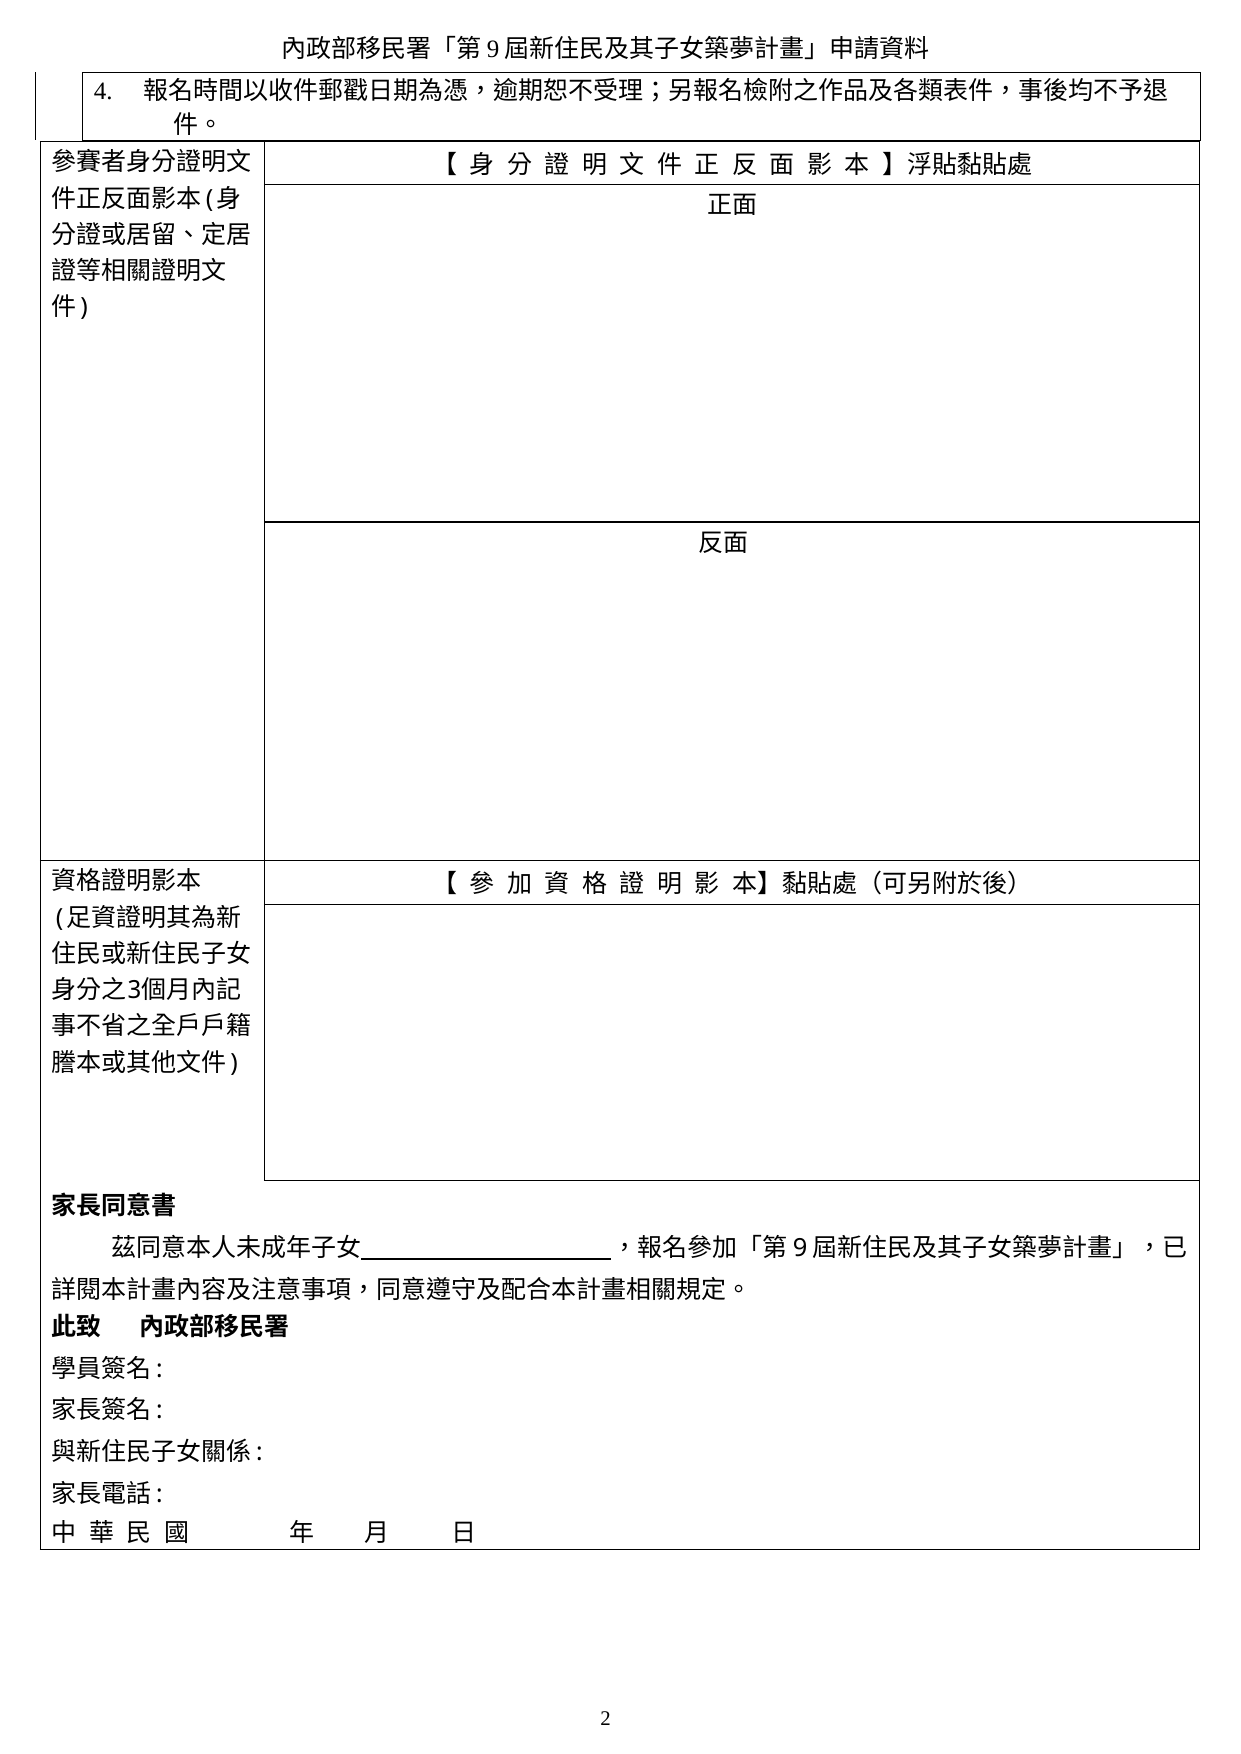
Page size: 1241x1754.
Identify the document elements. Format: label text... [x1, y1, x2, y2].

table_cell 參加人數: 5類組別，每組人數至多5人，其中2人必須為新住民或新住民子女。報名者僅能擇一報名，經報名後，其配偶及直系血親均不得重複報名，重複報名者，將取消參賽資格。另為擴大計畫執行效益，曾參加本計畫歷屆已獲補助者，不得再報名或列名計畫成員。 計畫主題：題目自訂，但須與所報名主題組別議題相關。 報名方式： 須先於本活動線上報名系統報名（網址https:// forms.gle/PnbKcrsjk6EvWN17A）。 再至內政部全球資訊網（https：//www.ｍｏｉ.gov.tw）、本署全球資訊網（https://www.immigration.gov.tw）或新住民培力發展資訊網 （https://ifi.immigration.gov.tw）下載（１）報名表、（２）個人資料使用授權同意書及（３）計畫書，於填寫完畢後，請以迴紋針將前述資料，併同（４）新住民或新住民子女3個月內記事不省之全戶戶籍謄本或足資證明身分之文件及其他佐證資料，依序整齊裝訂，以掛號郵寄至內政部移民署移民事務組「第9屆新住民及其子女築夢計畫活動小組」收，寄件地址：「100213 臺北市中正區廣州街15號5樓」。 報名時間以收件郵戳日期為憑，逾期恕不受理；另報名檢附之作品及各類表件，事後均不予退件。 [83, 73, 1200, 140]
table_cell 反面 [265, 523, 1199, 860]
table_header 【 身 分 證 明 文 件 正 反 面 影 本 】浮貼黏貼處 [265, 142, 1199, 184]
table_cell [265, 905, 1199, 1180]
table_cell 資格證明影本 (足資證明其為新住民或新住民子女身分之3個月內記事不省之全戶戶籍謄本或其他文件) [41, 861, 264, 1180]
table_cell 【 參 加 資 格 證 明 影 本】黏貼處（可另附於後） [265, 861, 1199, 903]
table_cell 家長同意書 茲同意本人未成年子女 ，報名參加「第9屆新住民及其子女築夢計畫」，已詳閱本計畫內容及注意事項，同意遵守及配合本計畫相關規定。 此致 內政部移民署 學員簽名: 家長簽名: 與新住民子女關係: 家長電話: 中 華 民 國 年 月 日 [41, 1180, 1199, 1549]
table_header 參賽者身分證明文件正反面影本(身分證或居留、定居證等相關證明文件) [41, 142, 264, 860]
table_cell [36, 72, 82, 140]
table_cell 正面 [265, 185, 1199, 521]
